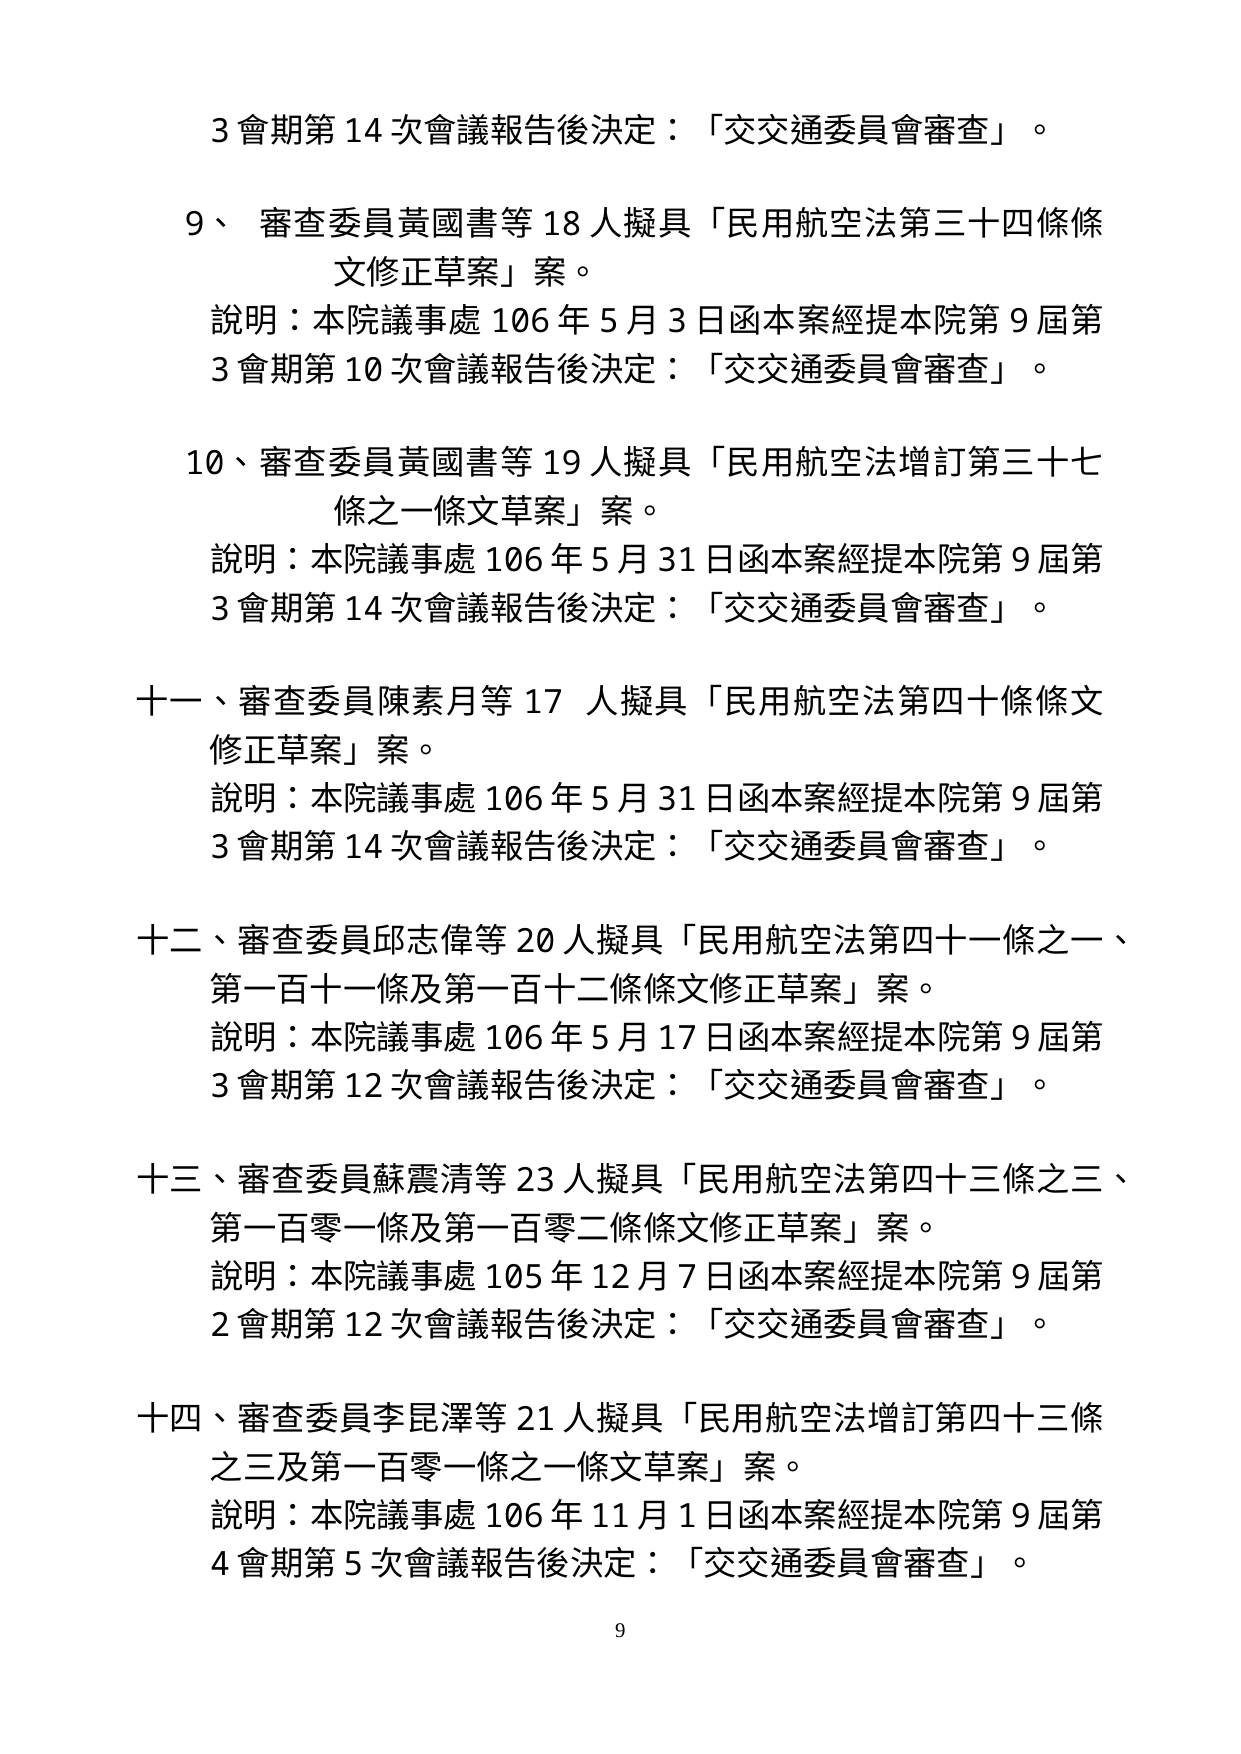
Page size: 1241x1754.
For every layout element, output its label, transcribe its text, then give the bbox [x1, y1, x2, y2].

text 說明：本院議事處106年5月31日函本案經提本院第9屆第3會期第14次會議報告後決定：「交交通委員會審查」。 [210, 772, 1104, 869]
list 審查委員黃國書等18人擬具「民用航空法第三十四條條文修正草案」案。 [184, 197, 1104, 294]
text 說明：本院議事處106年5月31日函本案經提本院第9屆第3會期第14次會議報告後決定：「交交通委員會審查」。 [210, 533, 1104, 630]
text 十四、審查委員李昆澤等21人擬具「民用航空法增訂第四十三條之三及第一百零一條之一條文草案」案。 [136, 1392, 1104, 1489]
text 說明：本院議事處105年12月7日函本案經提本院第9屆第2會期第12次會議報告後決定：「交交通委員會審查」。 [210, 1250, 1104, 1347]
text 說明：本院議事處106年5月17日函本案經提本院第9屆第3會期第12次會議報告後決定：「交交通委員會審查」。 [210, 1011, 1104, 1108]
text 十一、審查委員陳素月等17 人擬具「民用航空法第四十條條文 修正草案」案。 [135, 675, 1104, 772]
text 3會期第14次會議報告後決定：「交交通委員會審查」。 [210, 103, 1104, 152]
text 十二、審查委員邱志偉等20人擬具「民用航空法第四十一條之一、第一百十一條及第一百十二條條文修正草案」案。 [136, 914, 1104, 1011]
text 說明：本院議事處106年11月1日函本案經提本院第9屆第4會期第5次會議報告後決定：「交交通委員會審查」。 [210, 1489, 1104, 1586]
list 審查委員黃國書等19人擬具「民用航空法增訂第三十七條之一條文草案」案。 [184, 436, 1104, 533]
text 十三、審查委員蘇震清等23人擬具「民用航空法第四十三條之三、第一百零一條及第一百零二條條文修正草案」案。 [136, 1153, 1104, 1250]
text 說明：本院議事處106年5月3日函本案經提本院第9屆第3會期第10次會議報告後決定：「交交通委員會審查」。 [210, 294, 1104, 391]
